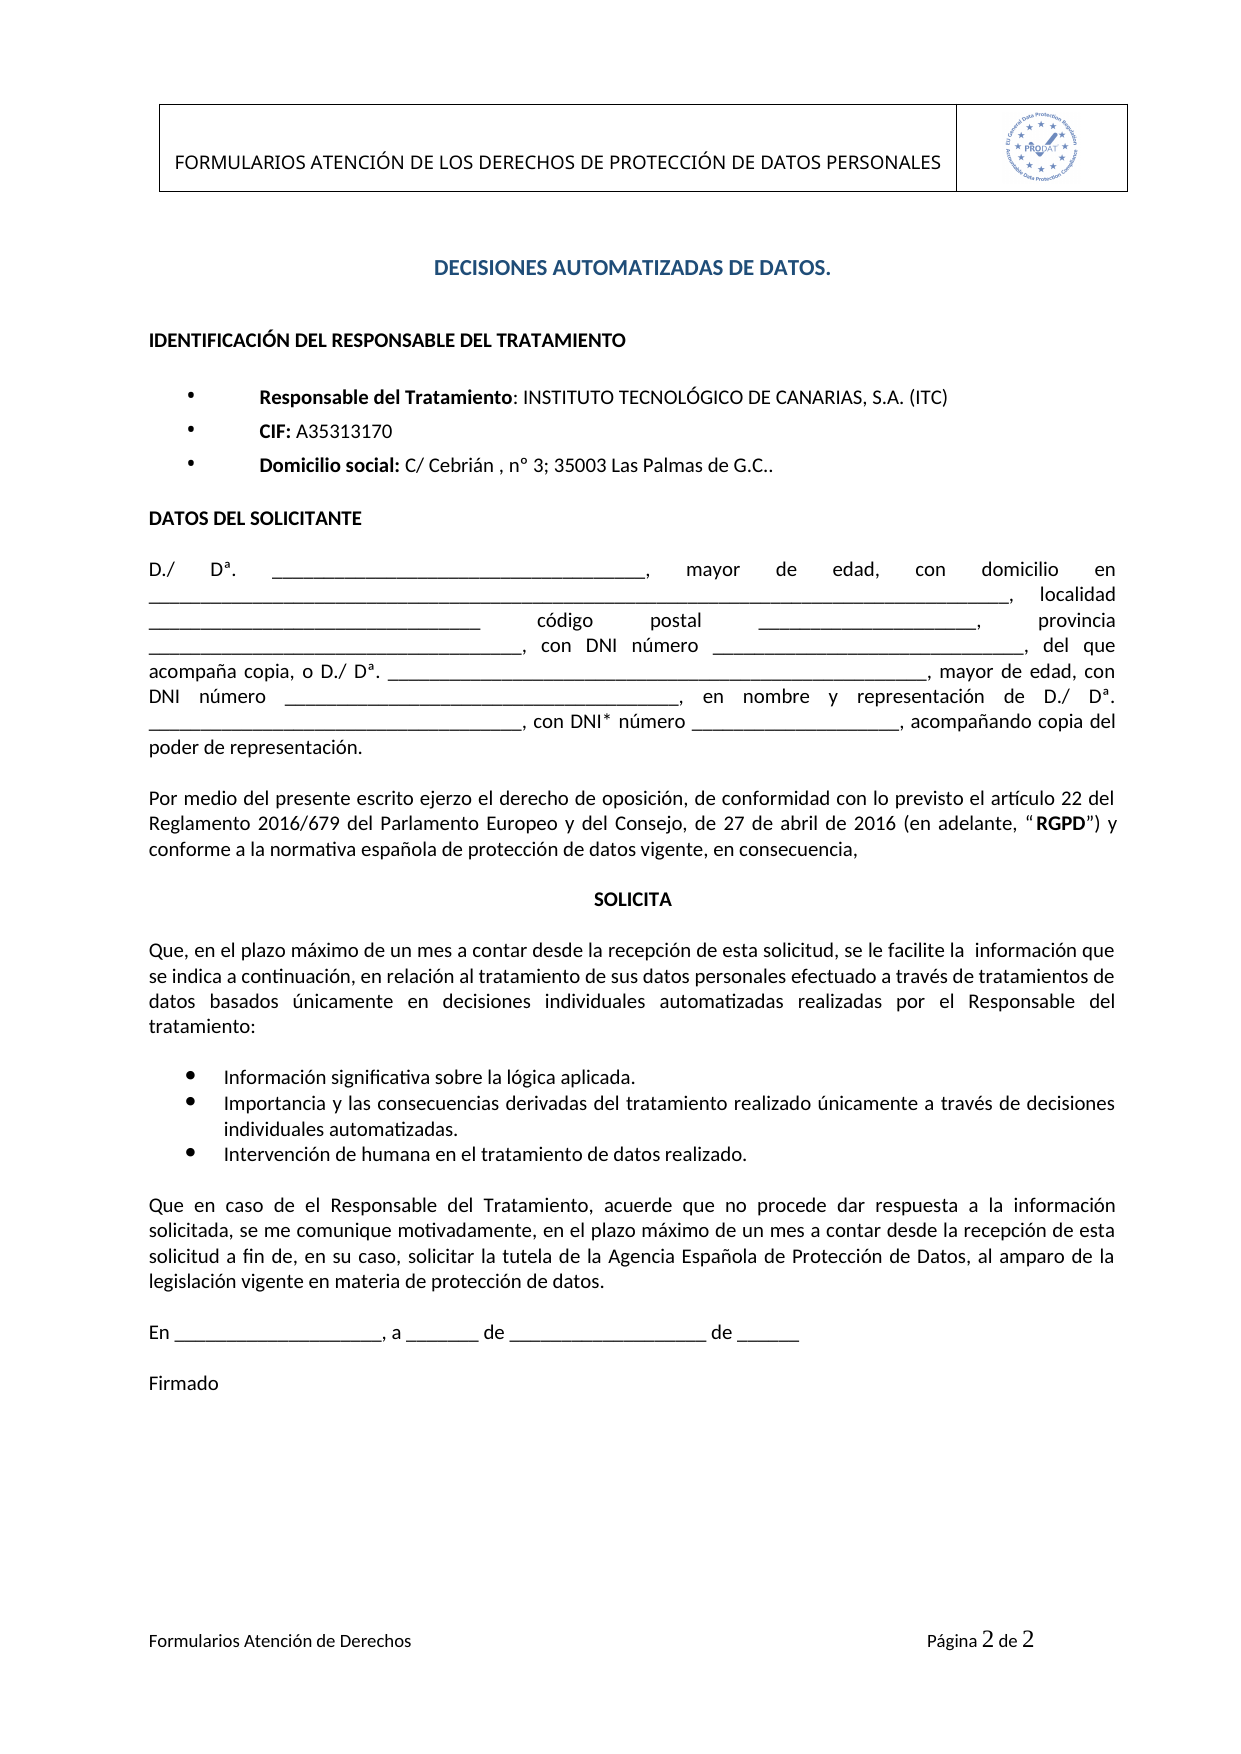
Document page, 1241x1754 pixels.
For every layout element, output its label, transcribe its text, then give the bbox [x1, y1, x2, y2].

text Firmado [148, 1370, 1117, 1396]
text DATOS DEL SOLICITANTE [148, 505, 1117, 531]
list Responsable del Tratamiento: INSTITUTO TECNOLÓGICO DE CANARIAS, S.A. (ITC) [186, 378, 1117, 412]
list Información significativa sobre la lógica aplicada. [186, 1064, 1117, 1090]
subtitle DECISIONES AUTOMATIZADAS DE DATOS. [148, 253, 1117, 281]
text Por medio del presente escrito ejerzo el derecho de oposición, de conformidad con lo previsto el artículo 22 del Reglamento 2016/679 del Parlamento Europeo y del Consejo, de 27 de abril de 2016 (en adelante, “RGPD”) y conforme a la normativa española de protección de datos vigente, en consecuencia, [148, 785, 1117, 861]
text Que, en el plazo máximo de un mes a contar desde la recepción de esta solicitud, se le facilite la información que se indica a continuación, en relación al tratamiento de sus datos personales efectuado a través de tratamientos de datos basados únicamente en decisiones individuales automatizadas realizadas por el Responsable del tratamiento: [148, 937, 1117, 1039]
text D./ Dª. ____________________________________, mayor de edad, con domicilio en ___________________________________________________________________________________, localidad ________________________________ código postal _____________________, provincia ____________________________________, con DNI número ______________________________, del que acompaña copia, o D./ Dª. ____________________________________________________, mayor de edad, con DNI número ______________________________________, en nombre y representación de D./ Dª. ____________________________________, con DNI* número ____________________, acompañando copia del poder de representación. [148, 556, 1117, 759]
list Importancia y las consecuencias derivadas del tratamiento realizado únicamente a través de decisiones individuales automatizadas. [186, 1090, 1117, 1141]
list Domicilio social: C/ Cebrián , nº 3; 35003 Las Palmas de G.C.. [186, 446, 1117, 480]
list CIF: A35313170 [186, 412, 1117, 446]
text Que en caso de el Responsable del Tratamiento, acuerde que no procede dar respuesta a la información solicitada, se me comunique motivadamente, en el plazo máximo de un mes a contar desde la recepción de esta solicitud a fin de, en su caso, solicitar la tutela de la Agencia Española de Protección de Datos, al amparo de la legislación vigente en materia de protección de datos. [148, 1192, 1117, 1294]
text SOLICITA [148, 887, 1117, 912]
text IDENTIFICACIÓN DEL RESPONSABLE DEL TRATAMIENTO [148, 327, 1117, 352]
list Intervención de humana en el tratamiento de datos realizado. [186, 1141, 1117, 1167]
text En ____________________, a _______ de ___________________ de ______ [148, 1319, 1117, 1345]
